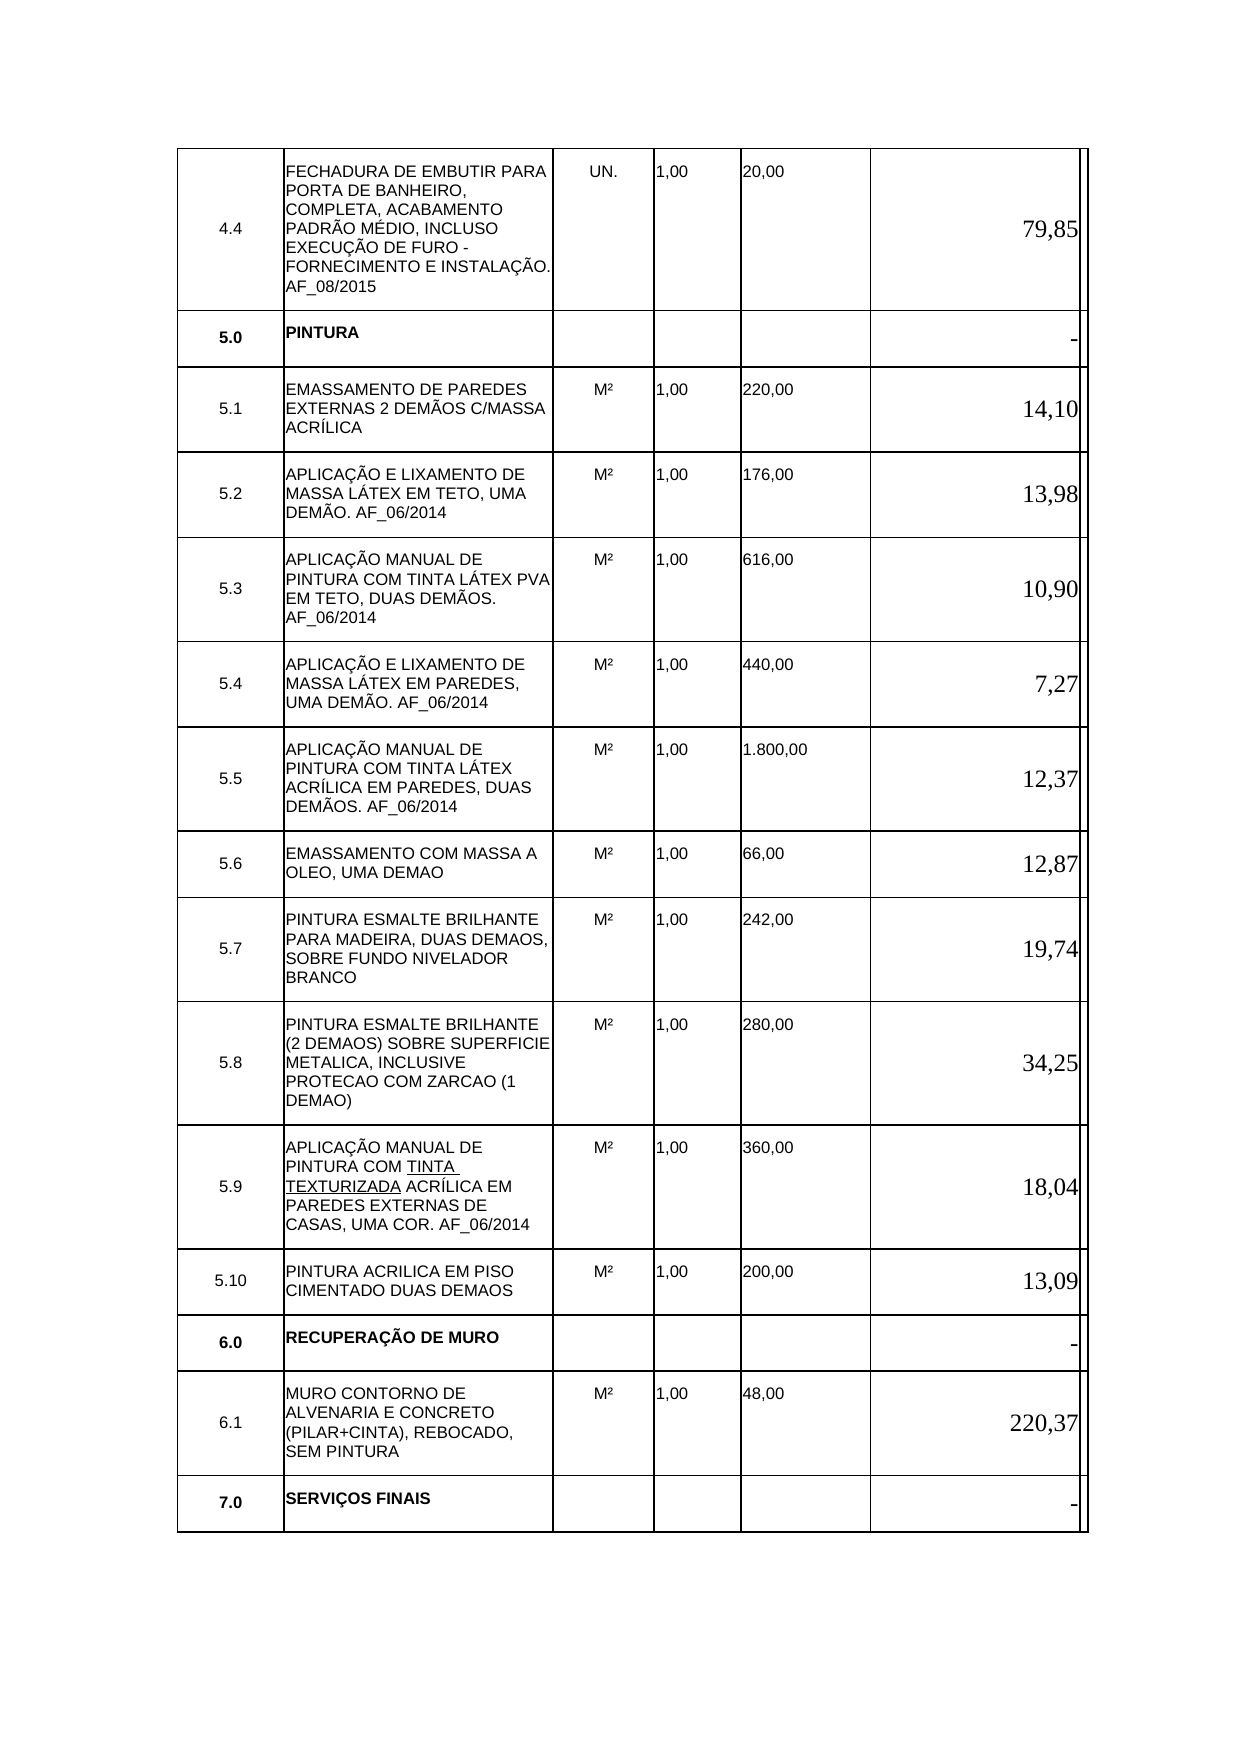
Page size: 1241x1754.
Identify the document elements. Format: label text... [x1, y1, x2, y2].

table_cell M² [554, 1250, 653, 1314]
table_cell 1,00 [655, 1372, 740, 1475]
table_cell 220,37 [871, 1372, 1079, 1475]
table_cell 5.4 [178, 642, 283, 726]
table_cell M² [554, 832, 653, 896]
table_cell 34,25 [871, 1002, 1079, 1124]
table_cell APLICAÇÃO E LIXAMENTO DE MASSA LÁTEX EM PAREDES, UMA DEMÃO. AF_06/2014 [285, 642, 552, 726]
table_cell 1,00 [655, 728, 740, 830]
table_cell EMASSAMENTO DE PAREDES EXTERNAS 2 DEMÃOS C/MASSA ACRÍLICA [285, 368, 552, 451]
table_cell UN. [554, 149, 653, 309]
table_cell 440,00 [742, 642, 870, 726]
table_cell 6.1 [178, 1372, 283, 1475]
table_cell M² [554, 1126, 653, 1248]
table_cell [1081, 1316, 1087, 1370]
table_cell [1081, 1250, 1087, 1314]
table_cell 10,90 [871, 538, 1079, 641]
table_cell 1,00 [655, 642, 740, 726]
table_cell [1081, 1126, 1087, 1248]
table_cell 1,00 [655, 149, 740, 309]
table_cell 14,10 [871, 368, 1079, 451]
table_cell 5.3 [178, 538, 283, 641]
table_cell FECHADURA DE EMBUTIR PARA PORTA DE BANHEIRO, COMPLETA, ACABAMENTO PADRÃO MÉDIO, INCLUSO EXECUÇÃO DE FURO - FORNECIMENTO E INSTALAÇÃO. AF_08/2015 [285, 149, 552, 309]
table_cell 242,00 [742, 898, 870, 1001]
table_cell APLICAÇÃO E LIXAMENTO DE MASSA LÁTEX EM TETO, UMA DEMÃO. AF_06/2014 [285, 453, 552, 536]
table_cell 7,27 [871, 642, 1079, 726]
table_cell - [871, 1316, 1079, 1370]
table_cell 1.800,00 [742, 728, 870, 830]
table_cell APLICAÇÃO MANUAL DE PINTURA COM TINTA LÁTEX PVA EM TETO, DUAS DEMÃOS. AF_06/2014 [285, 538, 552, 641]
table_cell [655, 311, 740, 366]
table_cell [1081, 149, 1087, 309]
table_cell [1081, 642, 1087, 726]
table_cell [1081, 1476, 1087, 1531]
table_cell [1081, 832, 1087, 896]
table_cell 1,00 [655, 1126, 740, 1248]
table_cell [1081, 311, 1087, 366]
table_cell 19,74 [871, 898, 1079, 1001]
table_cell SERVIÇOS FINAIS [285, 1476, 552, 1531]
table_cell 5.8 [178, 1002, 283, 1124]
table_cell 6.0 [178, 1316, 283, 1370]
table_cell [1081, 538, 1087, 641]
table_cell 5.7 [178, 898, 283, 1001]
table_cell 1,00 [655, 898, 740, 1001]
table_cell - [871, 311, 1079, 366]
table_cell 616,00 [742, 538, 870, 641]
table_cell [742, 1476, 870, 1531]
table_cell PINTURA [285, 311, 552, 366]
table_cell 12,87 [871, 832, 1079, 896]
table_cell [1081, 728, 1087, 830]
table_cell [1081, 898, 1087, 1001]
table_cell 48,00 [742, 1372, 870, 1475]
table_cell 20,00 [742, 149, 870, 309]
table_cell APLICAÇÃO MANUAL DE PINTURA COM TINTA TEXTURIZADA ACRÍLICA EM PAREDES EXTERNAS DE CASAS, UMA COR. AF_06/2014 [285, 1126, 552, 1248]
table_cell 5.9 [178, 1126, 283, 1248]
table_cell 5.5 [178, 728, 283, 830]
table_cell PINTURA ACRILICA EM PISO CIMENTADO DUAS DEMAOS [285, 1250, 552, 1314]
table_cell M² [554, 538, 653, 641]
table_cell APLICAÇÃO MANUAL DE PINTURA COM TINTA LÁTEX ACRÍLICA EM PAREDES, DUAS DEMÃOS. AF_06/2014 [285, 728, 552, 830]
table_cell [1081, 1372, 1087, 1475]
table_cell 5.2 [178, 453, 283, 536]
table_cell [1081, 453, 1087, 536]
table_cell 5.10 [178, 1250, 283, 1314]
table_cell 220,00 [742, 368, 870, 451]
table_cell [554, 311, 653, 366]
table_cell [554, 1316, 653, 1370]
table_cell MURO CONTORNO DE ALVENARIA E CONCRETO (PILAR+CINTA), REBOCADO, SEM PINTURA [285, 1372, 552, 1475]
table_cell M² [554, 898, 653, 1001]
table_cell M² [554, 642, 653, 726]
table_cell 1,00 [655, 1002, 740, 1124]
table_cell PINTURA ESMALTE BRILHANTE PARA MADEIRA, DUAS DEMAOS, SOBRE FUNDO NIVELADOR BRANCO [285, 898, 552, 1001]
table_cell 200,00 [742, 1250, 870, 1314]
table_cell 1,00 [655, 453, 740, 536]
table_cell PINTURA ESMALTE BRILHANTE (2 DEMAOS) SOBRE SUPERFICIE METALICA, INCLUSIVE PROTECAO COM ZARCAO (1 DEMAO) [285, 1002, 552, 1124]
table_cell 1,00 [655, 832, 740, 896]
table_cell [655, 1316, 740, 1370]
table_cell 13,09 [871, 1250, 1079, 1314]
table_cell 7.0 [178, 1476, 283, 1531]
table_cell M² [554, 728, 653, 830]
table_cell - [871, 1476, 1079, 1531]
table_cell M² [554, 1372, 653, 1475]
table_cell [554, 1476, 653, 1531]
table_cell 66,00 [742, 832, 870, 896]
table_cell 13,98 [871, 453, 1079, 536]
table_cell 1,00 [655, 538, 740, 641]
table_cell [742, 1316, 870, 1370]
table_cell RECUPERAÇÃO DE MURO [285, 1316, 552, 1370]
table_cell [742, 311, 870, 366]
table_cell 5.1 [178, 368, 283, 451]
table_cell 5.6 [178, 832, 283, 896]
table_cell M² [554, 368, 653, 451]
table_cell [1081, 1002, 1087, 1124]
table_cell EMASSAMENTO COM MASSA A OLEO, UMA DEMAO [285, 832, 552, 896]
table_cell 1,00 [655, 1250, 740, 1314]
table_cell 1,00 [655, 368, 740, 451]
table_cell 176,00 [742, 453, 870, 536]
table_cell M² [554, 453, 653, 536]
table_cell 280,00 [742, 1002, 870, 1124]
table_cell 79,85 [871, 149, 1079, 309]
table_cell 18,04 [871, 1126, 1079, 1248]
table_cell M² [554, 1002, 653, 1124]
table_cell 5.0 [178, 311, 283, 366]
table_cell 4.4 [178, 149, 283, 309]
table_cell [655, 1476, 740, 1531]
table_cell 360,00 [742, 1126, 870, 1248]
table_cell [1081, 368, 1087, 451]
table_cell 12,37 [871, 728, 1079, 830]
